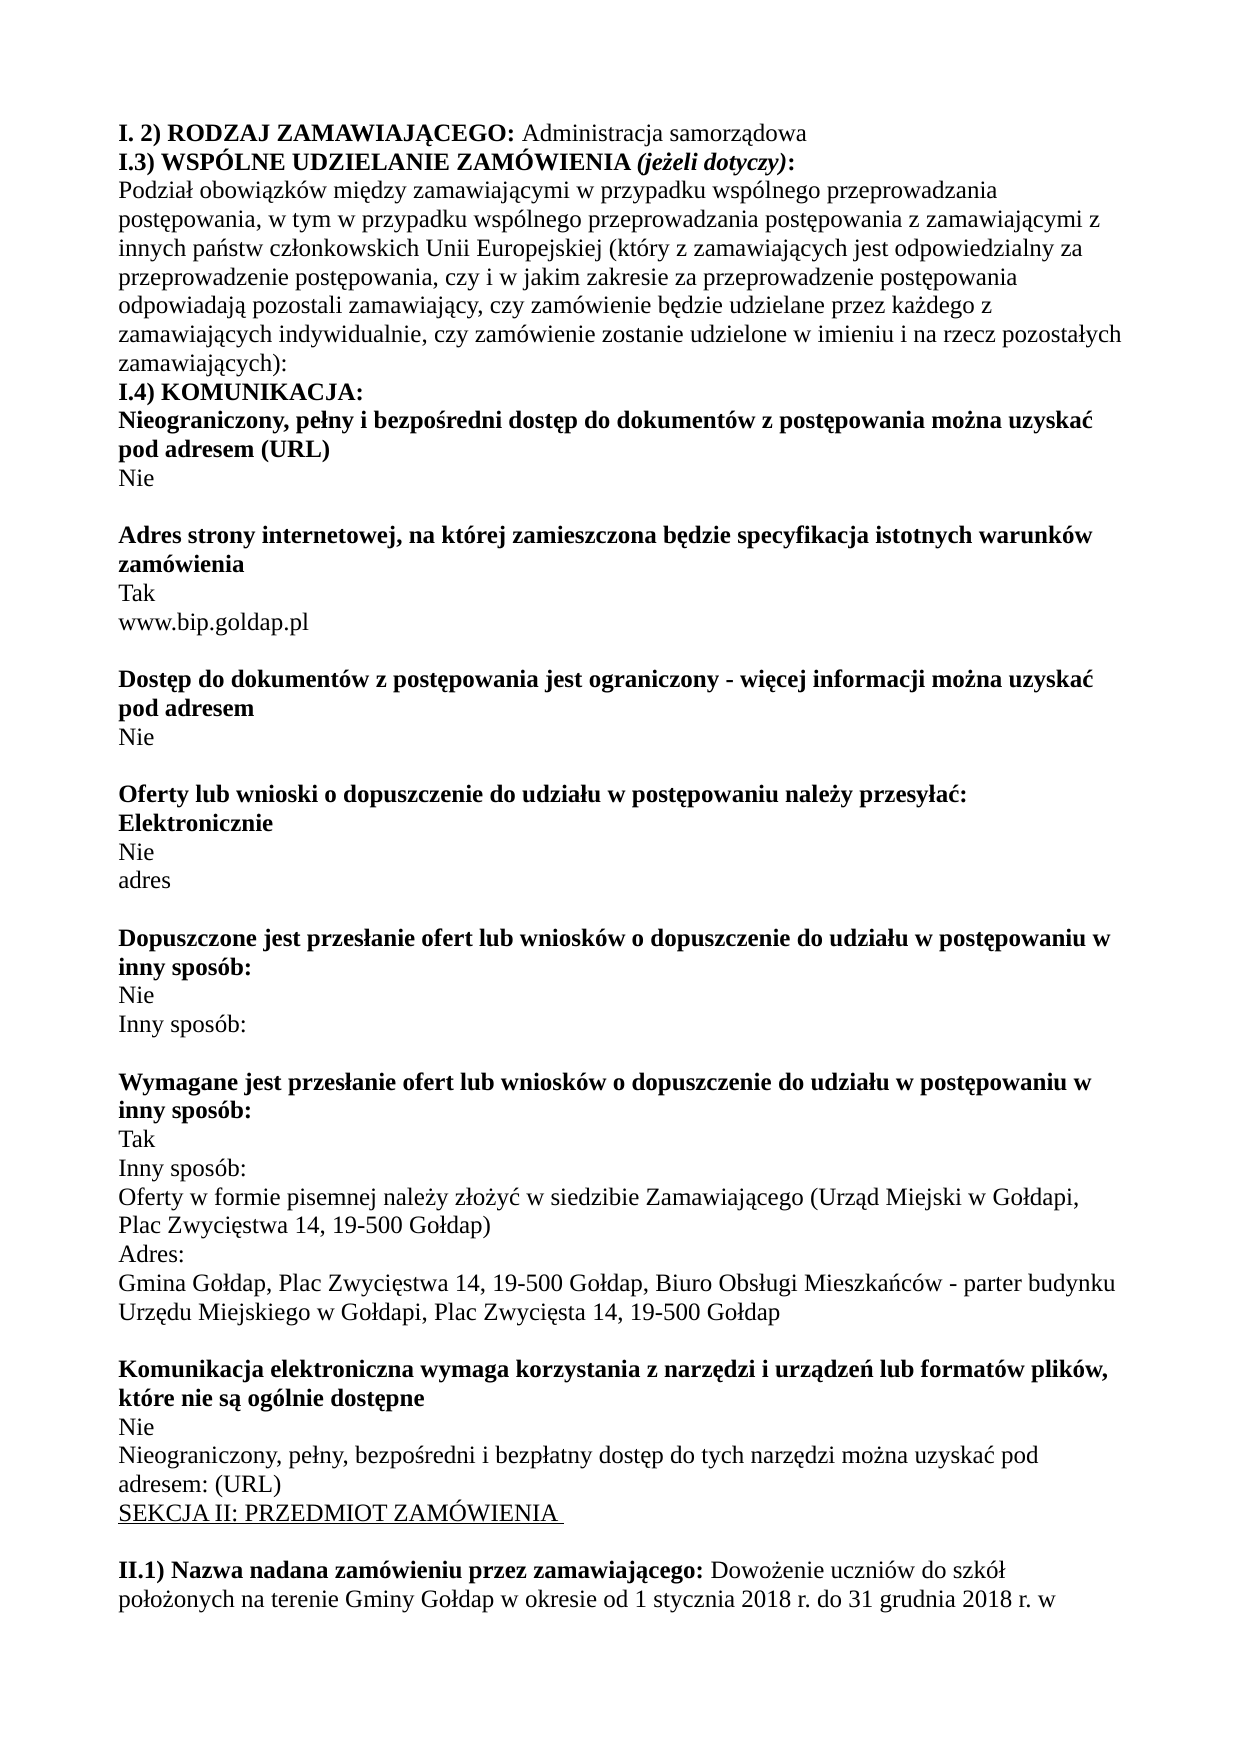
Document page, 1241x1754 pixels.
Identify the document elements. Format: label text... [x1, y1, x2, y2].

text Adres strony internetowej, na której zamieszczona będzie specyfikacja istotnych warunków zamówienia [118, 492, 1122, 578]
text Tak www.bip.goldap.pl [118, 578, 1122, 636]
text Podział obowiązków między zamawiającymi w przypadku wspólnego przeprowadzania postępowania, w tym w przypadku wspólnego przeprowadzania postępowania z zamawiającymi z innych państw członkowskich Unii Europejskiej (który z zamawiających jest odpowiedzialny za przeprowadzenie postępowania, czy i w jakim zakresie za przeprowadzenie postępowania odpowiadają pozostali zamawiający, czy zamówienie będzie udzielane przez każdego z zamawiających indywidualnie, czy zamówienie zostanie udzielone w imieniu i na rzecz pozostałych zamawiających): [118, 176, 1122, 377]
text II.1) Nazwa nadana zamówieniu przez zamawiającego: Dowożenie uczniów do szkół położonych na terenie Gminy Gołdap w okresie od 1 stycznia 2018 r. do 31 grudnia 2018 r. w [118, 1527, 1122, 1613]
text Dopuszczone jest przesłanie ofert lub wniosków o dopuszczenie do udziału w postępowaniu w inny sposób: Nie Inny sposób: Wymagane jest przesłanie ofert lub wniosków o dopuszczenie do udziału w postępowaniu w inny sposób: Tak Inny sposób: Oferty w formie pisemnej należy złożyć w siedzibie Zamawiającego (Urząd Miejski w Gołdapi, Plac Zwycięstwa 14, 19-500 Gołdap) Adres: Gmina Gołdap, Plac Zwycięstwa 14, 19-500 Gołdap, Biuro Obsługi Mieszkańców - parter budynku Urzędu Miejskiego w Gołdapi, Plac Zwycięsta 14, 19-500 Gołdap [118, 923, 1122, 1326]
text Oferty lub wnioski o dopuszczenie do udziału w postępowaniu należy przesyłać: Elektronicznie [118, 751, 1122, 837]
text Nie [118, 722, 1122, 751]
text I.4) KOMUNIKACJA: Nieograniczony, pełny i bezpośredni dostęp do dokumentów z postępowania można uzyskać pod adresem (URL) [118, 377, 1122, 463]
text Nie adres [118, 837, 1122, 894]
text Dostęp do dokumentów z postępowania jest ograniczony - więcej informacji można uzyskać pod adresem [118, 636, 1122, 722]
text Nie [118, 463, 1122, 492]
text I.3) WSPÓLNE UDZIELANIE ZAMÓWIENIA (jeżeli dotyczy): [118, 147, 1122, 176]
text I. 2) RODZAJ ZAMAWIAJĄCEGO: Administracja samorządowa [118, 118, 1122, 147]
text Komunikacja elektroniczna wymaga korzystania z narzędzi i urządzeń lub formatów plików, które nie są ogólnie dostępne [118, 1326, 1122, 1412]
text Nie Nieograniczony, pełny, bezpośredni i bezpłatny dostęp do tych narzędzi można uzyskać pod adresem: (URL) [118, 1412, 1122, 1498]
text SEKCJA II: PRZEDMIOT ZAMÓWIENIA [118, 1498, 1122, 1527]
